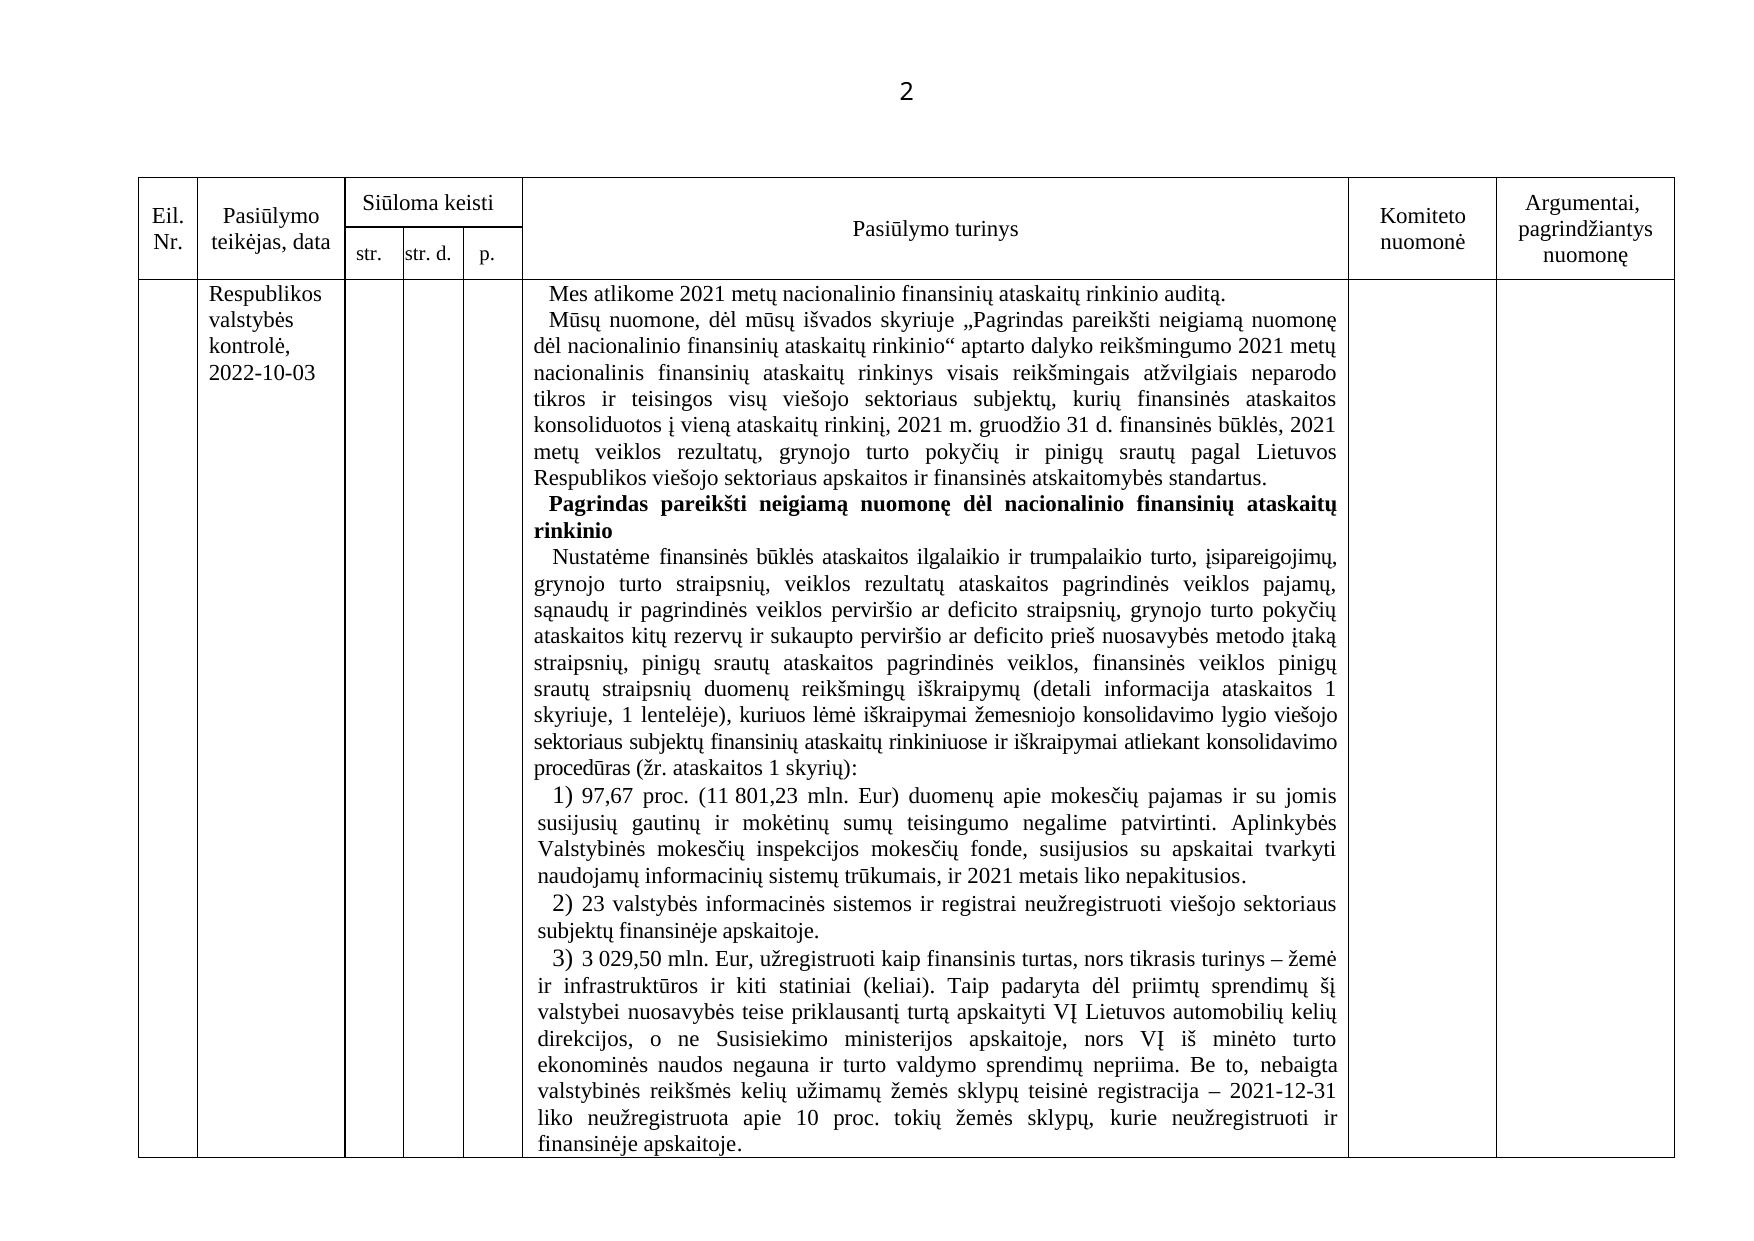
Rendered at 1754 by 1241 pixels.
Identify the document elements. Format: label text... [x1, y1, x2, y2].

table_header Siūloma keisti [346, 178, 522, 226]
table_header Argumentai, pagrindžiantys nuomonę [1497, 178, 1674, 279]
table_header Eil. Nr. [139, 178, 197, 279]
table_cell Neigiama nuomonė dėl nacionalinio konsoliduotųjų finansinių ataskaitų rinkinio Mes atlikome 2021 metų nacionalinio finansinių ataskaitų rinkinio auditą. Mūsų nuomone, dėl mūsų išvados skyriuje „Pagrindas pareikšti neigiamą nuomonę dėl nacionalinio finansinių ataskaitų rinkinio“ aptarto dalyko reikšmingumo 2021 metų nacionalinis finansinių ataskaitų rinkinys visais reikšmingais atžvilgiais neparodo tikros ir teisingos visų viešojo sektoriaus subjektų, kurių finansinės ataskaitos konsoliduotos į vieną ataskaitų rinkinį, 2021 m. gruodžio 31 d. finansinės būklės, 2021 metų veiklos rezultatų, grynojo turto pokyčių ir pinigų srautų pagal Lietuvos Respublikos viešojo sektoriaus apskaitos ir finansinės atskaitomybės standartus. Pagrindas pareikšti neigiamą nuomonę dėl nacionalinio finansinių ataskaitų rinkinio Nustatėme finansinės būklės ataskaitos ilgalaikio ir trumpalaikio turto, įsipareigojimų, grynojo turto straipsnių, veiklos rezultatų ataskaitos pagrindinės veiklos pajamų, sąnaudų ir pagrindinės veiklos perviršio ar deficito straipsnių, grynojo turto pokyčių ataskaitos kitų rezervų ir sukaupto perviršio ar deficito prieš nuosavybės metodo įtaką straipsnių, pinigų srautų ataskaitos pagrindinės veiklos, finansinės veiklos pinigų srautų straipsnių duomenų reikšmingų iškraipymų (detali informacija ataskaitos 1 skyriuje, 1 lentelėje), kuriuos lėmė iškraipymai žemesniojo konsolidavimo lygio viešojo sektoriaus subjektų finansinių ataskaitų rinkiniuose ir iškraipymai atliekant konsolidavimo procedūras (žr. ataskaitos 1 skyrių): 97,67 proc. (11 801,23 mln. Eur) duomenų apie mokesčių pajamas ir su jomis susijusių gautinų ir mokėtinų sumų teisingumo negalime patvirtinti. Aplinkybės Valstybinės mokesčių inspekcijos mokesčių fonde, susijusios su apskaitai tvarkyti naudojamų informacinių sistemų trūkumais, ir 2021 metais liko nepakitusios. 23 valstybės informacinės sistemos ir registrai neužregistruoti viešojo sektoriaus subjektų finansinėje apskaitoje. 3 029,50 mln. Eur, užregistruoti kaip finansinis turtas, nors tikrasis turinys – žemė ir infrastruktūros ir kiti statiniai (keliai). Taip padaryta dėl priimtų sprendimų šį valstybei nuosavybės teise priklausantį turtą apskaityti VĮ Lietuvos automobilių kelių direkcijos, o ne Susisiekimo ministerijos apskaitoje, nors VĮ iš minėto turto ekonominės naudos negauna ir turto valdymo sprendimų nepriima. Be to, nebaigta valstybinės reikšmės kelių užimamų žemės sklypų teisinė registracija – 2021-12-31 liko neužregistruota apie 10 proc. tokių žemės sklypų, kurie neužregistruoti ir finansinėje apskaitoje. Negalėjome patvirtinti 2 327,95 mln. Eur duomenų apie mineralinių išteklių ir su jais susijusių sumų verčių teisingumo, nes ištekliai Lietuvos geologijos tarnybos apskaitoje rodomi neteisingomis vertėmis, jie neinventorizuojami, o mineralinių išteklių sąnaudų priskaičiuota 653,36 mln. Eur, t. y. 21 kartą daugiau, nei Valstybinėje mokesčių inspekcijoje gauta pajamų – 30,67 mln. Eur. Sąnaudoms apskaičiuoti taikomos vertės reikšmingai (iki 33 kartų) skiriasi nuo pajamoms apskaičiuoti taikomo mokesčio tarifo. 936,04 mln. Eur pajamos ir 663,34 mln. Eur sąnaudos padidintos 2021 m. apskaitant atidėjinius (ilgalaikius įsipareigojimus) – perregistruojant atidėjinio dalį giluminiam atliekynui įrengti ir užregistruojant Ignalinos atominės elektrinės eksploatavimo nutraukimo atidėjinio iš Europos Sąjungos lėšų dalį. 964,72 mln. Eur infrastruktūros ir kitų statinių duomenų teisingumo negalėjo patvirtinti savivaldybių kontrolieriai, dėl klaidų apskaitant savivaldybių kelius ir gatves. Negalėjome patvirtinti 337,27 mln. Eur turto ir atitinkamai finansavimo sumų, įsipareigojimų ir grynojo turto duomenys teisingumo, nes trijų viešojo sektoriaus subjektų – Daugiabučių namų modernizavimo fondo, Valstybinio studijų fondo, Licencijuotų sandėlių kompensavimo fondo – finansinės apskaitos tvarkymo procesai ir ūkinių operacijų registravimas neatitinka Viešojo sektoriaus atskaitomybės įstatymo ir viešojo sektoriaus apskaitos ir finansinės atskaitomybės standartų reikalavimų. 116,73 mln. Eur ilgalaikis finansinis turtas padidintas, o pinigai ir pinigų ekvivalentai ta pačia suma sumažinti, nes Aplinkos ministerija JESSICA kontroliuojančiojo ir JESSICA II fondų fondų finansinius duomenis atskleidžia neteisingai. 181 mln. Eur valstybės prisiimtų įsipareigojimų finansuoti daugiabučių namų modernizavimą ir atnaujinimą bei analogiškų įsipareigojimų pagal kitus Europos Sąjungos ir nacionalinius projektus neužregistruota finansinėje apskaitoje ir nenurodyta ataskaitose kaip atidėjiniai, neatskleisti ir aiškinamajame rašte kaip neapibrėžtieji įsipareigojimai. Negalėjome patvirtinti duomenų apie miško žemę – 192,84 mln. Eur konsoliduotųjų ataskaitų rinkinyje nurodytos žemės vertės – teisingumo, nes Aplinkos ministerijos apskaitoje neužregistruoti ir neišregistruoti iš Nacionalinės žemės tarnybos perimti ir jai perduoti valstybinės miškų ūkio paskirties žemės sklypai, neteisingai nustatyta ir sudarant finansines ataskaitas nepatikslinta žemės tikroji vertė, netinkamai atlikta žemės inventorizacija. Privalomojo sveikatos draudimo fondo konsoliduotųjų finansinių ataskaitų rinkinyje 41,84 mln. Eur padidintos pagrindinės veiklos kitos pajamos ir socialinių išmokų sąnaudos, dėl lėšų, kurios savo ekonomine prasme yra fondo ankstesniais laikotarpiais pripažintų sąnaudų kompensacija už suteiktas paslaugas, išduotus vaistus, priemones. Negalime patvirtinti 5,56 mln. Eur trumpalaikio turto teisingumo dėl informacinės sistemos trūkumų (neužtikrinamas apskaitai tvarkyti reikalingų duomenų atsekamumas), taip pat trumpalaikio turto likučio 7,28 mln. Eur (iš 32,86 mln. Eur) ir ilgalaikio finansinio turto likučio 41,29 mln. Eur dėl ilgiau nei 12 mėnesių atidėtų gautinų sumų mokėjimų neteisingo registravimo. Valstybinio socialinio draudimo fondo konsoliduotųjų finansinių ataskaitų rinkinyje negalėjome patvirtinti fondo po vienerių metų gautinų 63,40 mln. Eur įmokų ir 60,33 mln. Eur grąžintinų permokų teisingumo dėl savarankiškai dirbančių asmenų sumokėtų privalomojo sveikatos draudimo įmokų apskaitos – nebuvo mažinamos apskaičiuotos įmokų prievolės, bet fiksuotos jų permokos. Negalėjome patvirtinti 22,41 mln. Eur biologinio turto duomenų teisingumo, nes biologinio turto apskaita Nacionalinėje žemės tarnyboje tvarkoma ne pagal viešojo sektoriaus apskaitos ir finansinės atskaitomybės standartų reikalavimus taip, kad būtų galima identifikuoti teisingus turto vertės pokyčius: ar medynų vertė padidėjo dėl naujų atsiradimo, ar sumažėjo dėl jų perdavimo kitiems subjektams, ar vertė pakito dėl anksčiau apskaitoje užregistruotų medynų tikrosios vertės pokyčio. Negalėjome patvirtinti 43,77 mln. Eur turto (atsargų) likučių duomenų teisingumo, nes Ekstremalių sveikatai situacijų centro ir Nacionalinės visuomenės sveikatos priežiūros laboratorijos inventorizacijos duomenys neatitiko apskaitos registrų duomenų. Teismų apskaitoje neregistruojamos su teismų žyminio mokesčio ir paskirtų baudų pajamomis susijusios ūkinės operacijos ir ši informacija neatskleidžiama finansinėse ataskaitose (Valstybinės mokesčių inspekcijos duomenimis 2021 m. gauta 18,6 mln. Eur žyminio mokesčio ir baudų įplaukų). 3 proc. (apie 4,51 mln. Eur) kilnojamųjų kultūros vertybių Kultūros ministerijos ir jai pavaldžių muziejų apskaitoje užregistruota ne tikrąja, o simboline vieno euro verte. Be to, archyvai, saugantys vertybes, kurios atitinka viešojo sektoriaus apskaitos ir finansinės atskaitomybės standartuose numatytus turto pripažinimo kriterijus, jų finansinėje apskaitoje neregistruoja ir neatskleidžia finansinėse ataskaitose. Todėl neužregistruotų kilnojamųjų kultūros vertybių suma yra dar didesnė, nei minėti 3 proc. Pajamos ir turtas padidinti 37,17 mln. Eur dėl neeliminuojamo importo PVM, atsirandančio iš santykio tarp viešojo sektoriaus subjektų. <...> [523, 280, 1348, 1157]
table_cell [346, 280, 403, 1157]
table_cell [1349, 280, 1496, 1157]
table_cell p. [464, 228, 522, 279]
table_cell str. [346, 228, 403, 279]
table_cell Respublikos valstybės kontrolė, 2022-10-03 [198, 280, 344, 1157]
table_cell [139, 280, 197, 1157]
table_cell str. d. [404, 228, 463, 279]
table_header Pasiūlymo teikėjas, data [198, 178, 344, 279]
table_cell [404, 280, 463, 1157]
table_cell [464, 280, 522, 1157]
table_header Komiteto nuomonė [1349, 178, 1496, 279]
table_cell [1497, 280, 1674, 1157]
table_header Pasiūlymo turinys [523, 178, 1348, 279]
